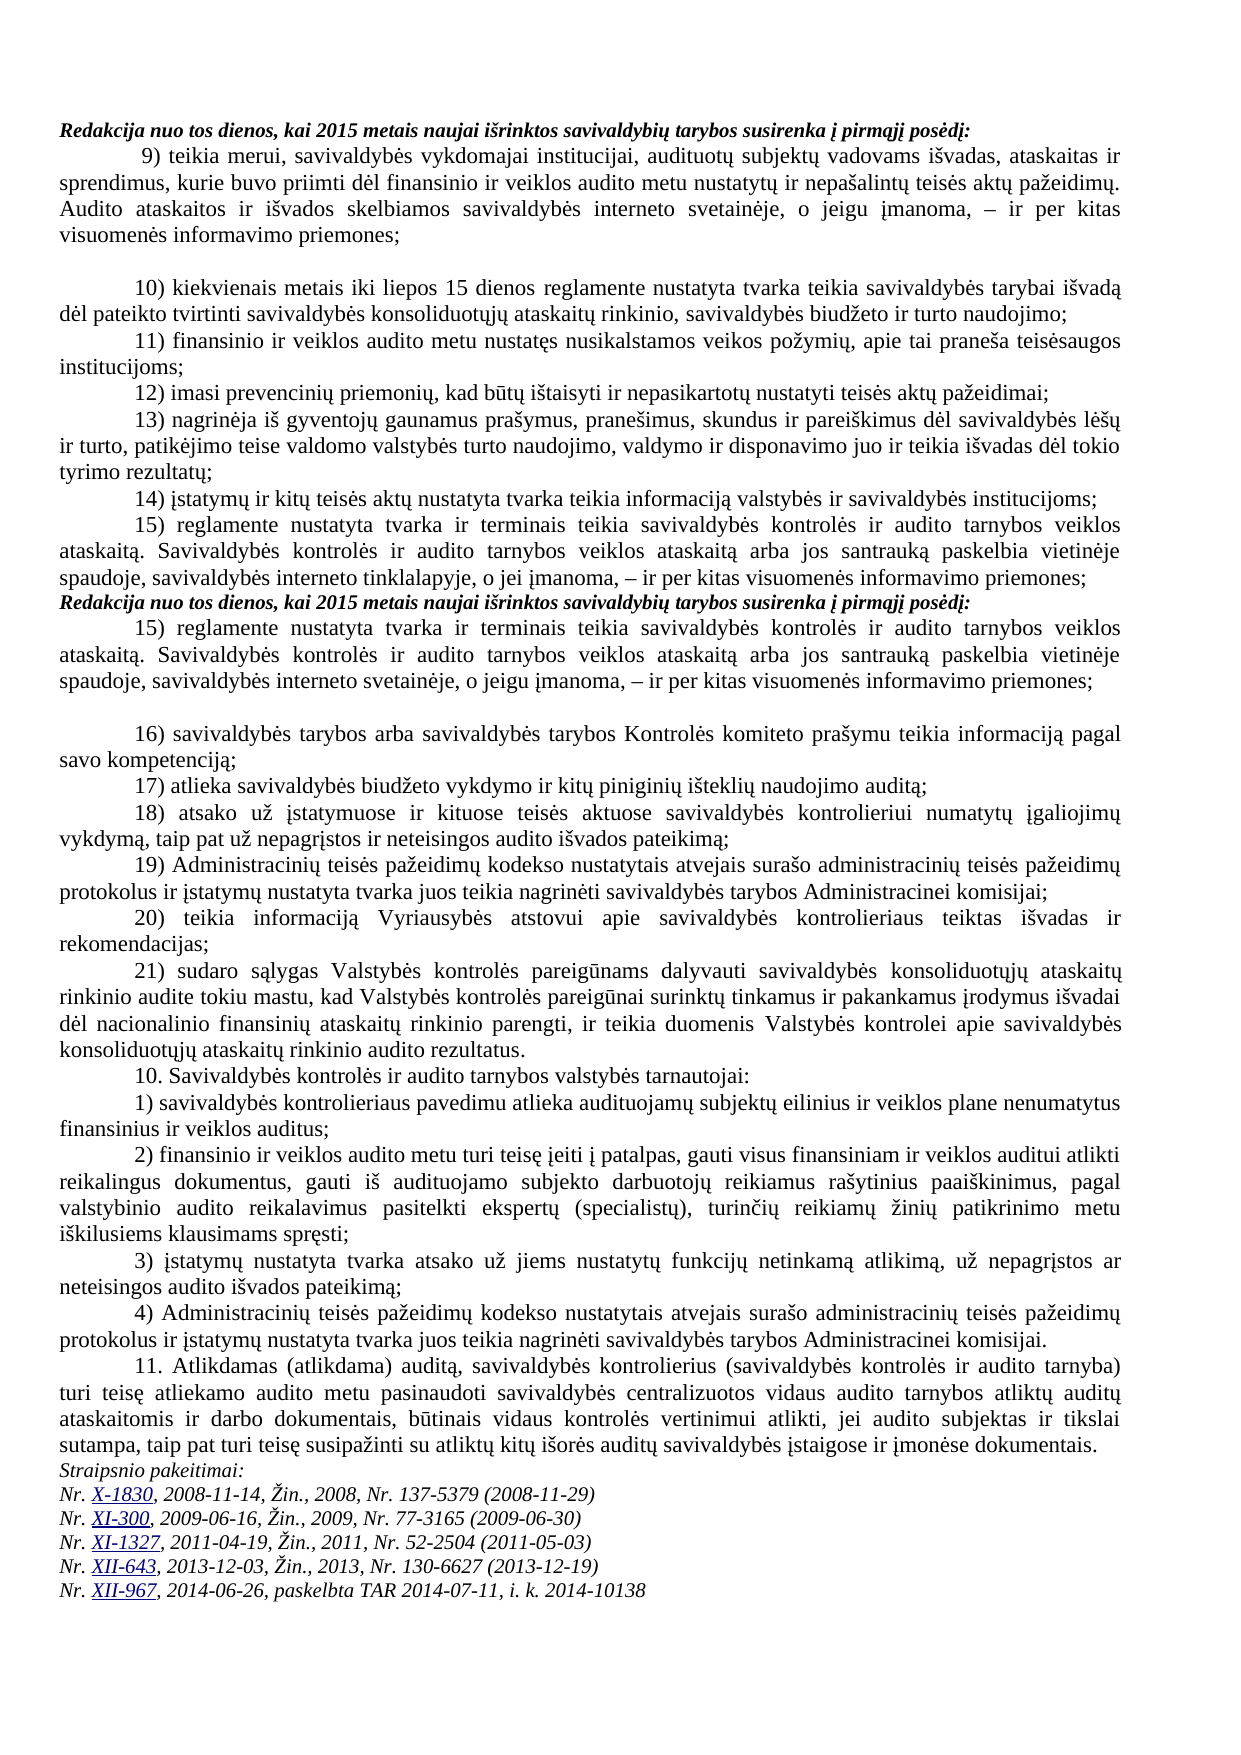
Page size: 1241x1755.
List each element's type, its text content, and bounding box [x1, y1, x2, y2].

text 15) reglamente nustatyta tvarka ir terminais teikia savivaldybės kontrolės ir audito tarnybos veiklos ataskaitą. Savivaldybės kontrolės ir audito tarnybos veiklos ataskaitą arba jos santrauką paskelbia vietinėje spaudoje, savivaldybės interneto svetainėje, o jeigu įmanoma, – ir per kitas visuomenės informavimo priemones; [59, 614, 1122, 693]
text Nr. XI-300, 2009-06-16, Žin., 2009, Nr. 77-3165 (2009-06-30) [59, 1506, 1122, 1530]
text Nr. XII-967, 2014-06-26, paskelbta TAR 2014-07-11, i. k. 2014-10138 [59, 1578, 1122, 1602]
text Straipsnio pakeitimai: [59, 1458, 1122, 1482]
text 16) savivaldybės tarybos arba savivaldybės tarybos Kontrolės komiteto prašymu teikia informaciją pagal savo kompetenciją; [59, 720, 1122, 772]
text Nr. XII-643, 2013-12-03, Žin., 2013, Nr. 130-6627 (2013-12-19) [59, 1554, 1122, 1578]
text 11. Atlikdamas (atlikdama) auditą, savivaldybės kontrolierius (savivaldybės kontrolės ir audito tarnyba) turi teisę atliekamo audito metu pasinaudoti savivaldybės centralizuotos vidaus audito tarnybos atliktų auditų ataskaitomis ir darbo dokumentais, būtinais vidaus kontrolės vertinimui atlikti, jei audito subjektas ir tikslai sutampa, taip pat turi teisę susipažinti su atliktų kitų išorės auditų savivaldybės įstaigose ir įmonėse dokumentais. [59, 1352, 1122, 1458]
text Redakcija nuo tos dienos, kai 2015 metais naujai išrinktos savivaldybių tarybos susirenka į pirmąjį posėdį: [59, 590, 1122, 614]
text 20) teikia informaciją Vyriausybės atstovui apie savivaldybės kontrolieriaus teiktas išvadas ir rekomendacijas; [59, 904, 1122, 957]
text 13) nagrinėja iš gyventojų gaunamus prašymus, pranešimus, skundus ir pareiškimus dėl savivaldybės lėšų ir turto, patikėjimo teise valdomo valstybės turto naudojimo, valdymo ir disponavimo juo ir teikia išvadas dėl tokio tyrimo rezultatų; [59, 406, 1122, 485]
text 17) atlieka savivaldybės biudžeto vykdymo ir kitų piniginių išteklių naudojimo auditą; [59, 772, 1122, 799]
text 2) finansinio ir veiklos audito metu turi teisę įeiti į patalpas, gauti visus finansiniam ir veiklos auditui atlikti reikalingus dokumentus, gauti iš audituojamo subjekto darbuotojų reikiamus rašytinius paaiškinimus, pagal valstybinio audito reikalavimus pasitelkti ekspertų (specialistų), turinčių reikiamų žinių patikrinimo metu iškilusiems klausimams spręsti; [59, 1141, 1122, 1247]
text Nr. X-1830, 2008-11-14, Žin., 2008, Nr. 137-5379 (2008-11-29) [59, 1482, 1122, 1506]
text 10. Savivaldybės kontrolės ir audito tarnybos valstybės tarnautojai: [59, 1062, 1122, 1089]
text 11) finansinio ir veiklos audito metu nustatęs nusikalstamos veikos požymių, apie tai praneša teisėsaugos institucijoms; [59, 327, 1122, 379]
text 1) savivaldybės kontrolieriaus pavedimu atlieka audituojamų subjektų eilinius ir veiklos plane nenumatytus finansinius ir veiklos auditus; [59, 1089, 1122, 1141]
text 9) teikia merui, savivaldybės vykdomajai institucijai, audituotų subjektų vadovams išvadas, ataskaitas ir sprendimus, kurie buvo priimti dėl finansinio ir veiklos audito metu nustatytų ir nepašalintų teisės aktų pažeidimų. Audito ataskaitos ir išvados skelbiamos savivaldybės interneto svetainėje, o jeigu įmanoma, – ir per kitas visuomenės informavimo priemones; [59, 142, 1122, 248]
text 12) imasi prevencinių priemonių, kad būtų ištaisyti ir nepasikartotų nustatyti teisės aktų pažeidimai; [59, 379, 1122, 406]
text 14) įstatymų ir kitų teisės aktų nustatyta tvarka teikia informaciją valstybės ir savivaldybės institucijoms; [59, 485, 1122, 511]
text 18) atsako už įstatymuose ir kituose teisės aktuose savivaldybės kontrolieriui numatytų įgaliojimų vykdymą, taip pat už nepagrįstos ir neteisingos audito išvados pateikimą; [59, 799, 1122, 851]
text 19) Administracinių teisės pažeidimų kodekso nustatytais atvejais surašo administracinių teisės pažeidimų protokolus ir įstatymų nustatyta tvarka juos teikia nagrinėti savivaldybės tarybos Administracinei komisijai; [59, 851, 1122, 904]
text 10) kiekvienais metais iki liepos 15 dienos reglamente nustatyta tvarka teikia savivaldybės tarybai išvadą dėl pateikto tvirtinti savivaldybės konsoliduotųjų ataskaitų rinkinio, savivaldybės biudžeto ir turto naudojimo; [59, 274, 1122, 327]
text Redakcija nuo tos dienos, kai 2015 metais naujai išrinktos savivaldybių tarybos susirenka į pirmąjį posėdį: [59, 118, 1122, 142]
text 4) Administracinių teisės pažeidimų kodekso nustatytais atvejais surašo administracinių teisės pažeidimų protokolus ir įstatymų nustatyta tvarka juos teikia nagrinėti savivaldybės tarybos Administracinei komisijai. [59, 1299, 1122, 1352]
text 21) sudaro sąlygas Valstybės kontrolės pareigūnams dalyvauti savivaldybės konsoliduotųjų ataskaitų rinkinio audite tokiu mastu, kad Valstybės kontrolės pareigūnai surinktų tinkamus ir pakankamus įrodymus išvadai dėl nacionalinio finansinių ataskaitų rinkinio parengti, ir teikia duomenis Valstybės kontrolei apie savivaldybės konsoliduotųjų ataskaitų rinkinio audito rezultatus. [59, 957, 1122, 1062]
text 15) reglamente nustatyta tvarka ir terminais teikia savivaldybės kontrolės ir audito tarnybos veiklos ataskaitą. Savivaldybės kontrolės ir audito tarnybos veiklos ataskaitą arba jos santrauką paskelbia vietinėje spaudoje, savivaldybės interneto tinklalapyje, o jei įmanoma, – ir per kitas visuomenės informavimo priemones; [59, 511, 1122, 590]
text 3) įstatymų nustatyta tvarka atsako už jiems nustatytų funkcijų netinkamą atlikimą, už nepagrįstos ar neteisingos audito išvados pateikimą; [59, 1247, 1122, 1299]
text Nr. XI-1327, 2011-04-19, Žin., 2011, Nr. 52-2504 (2011-05-03) [59, 1530, 1122, 1554]
